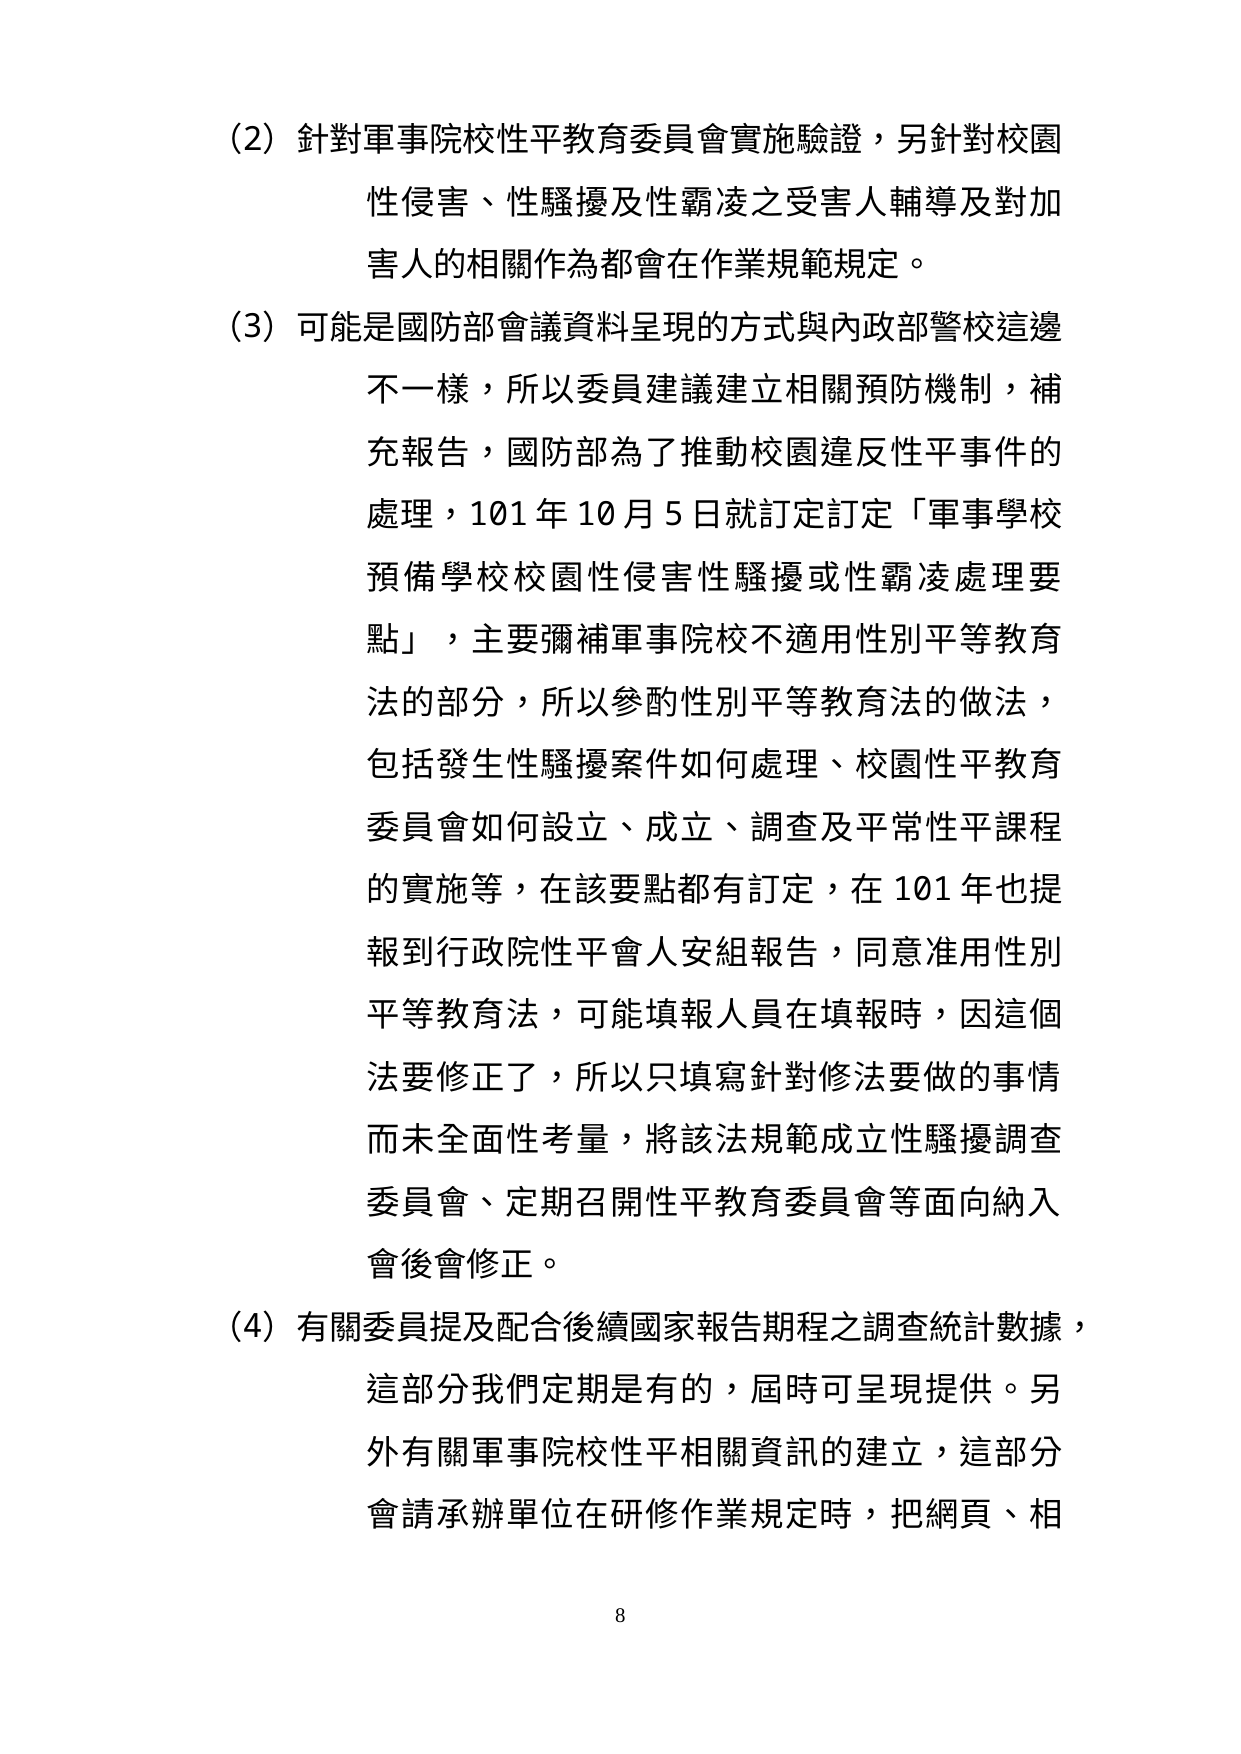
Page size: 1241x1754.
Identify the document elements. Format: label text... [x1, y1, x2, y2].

list 有關委員提及配合後續國家報告期程之調查統計數據，這部分我們定期是有的，屆時可呈現提供。另外有關軍事院校性平相關資訊的建立，這部分會請承辦單位在研修作業規定時，把網頁、相關資訊揭露的部分再訂定進去，做為後續的處理方式。 [209, 1283, 1063, 1533]
list 可能是國防部會議資料呈現的方式與內政部警校這邊不一樣，所以委員建議建立相關預防機制，補充報告，國防部為了推動校園違反性平事件的處理，101年10月5日就訂定訂定「軍事學校預備學校校園性侵害性騷擾或性霸凌處理要點」，主要彌補軍事院校不適用性別平等教育法的部分，所以參酌性別平等教育法的做法，包括發生性騷擾案件如何處理、校園性平教育委員會如何設立、成立、調查及平常性平課程的實施等，在該要點都有訂定，在101年也提報到行政院性平會人安組報告，同意准用性別平等教育法，可能填報人員在填報時，因這個法要修正了，所以只填寫針對修法要做的事情，而未全面性考量，將該法規範成立性騷擾調查委員會、定期召開性平教育委員會等面向納入，會後會修正。 [209, 283, 1063, 1283]
list 針對軍事院校性平教育委員會實施驗證，另針對校園性侵害、性騷擾及性霸凌之受害人輔導及對加害人的相關作為都會在作業規範規定。 [209, 96, 1063, 283]
